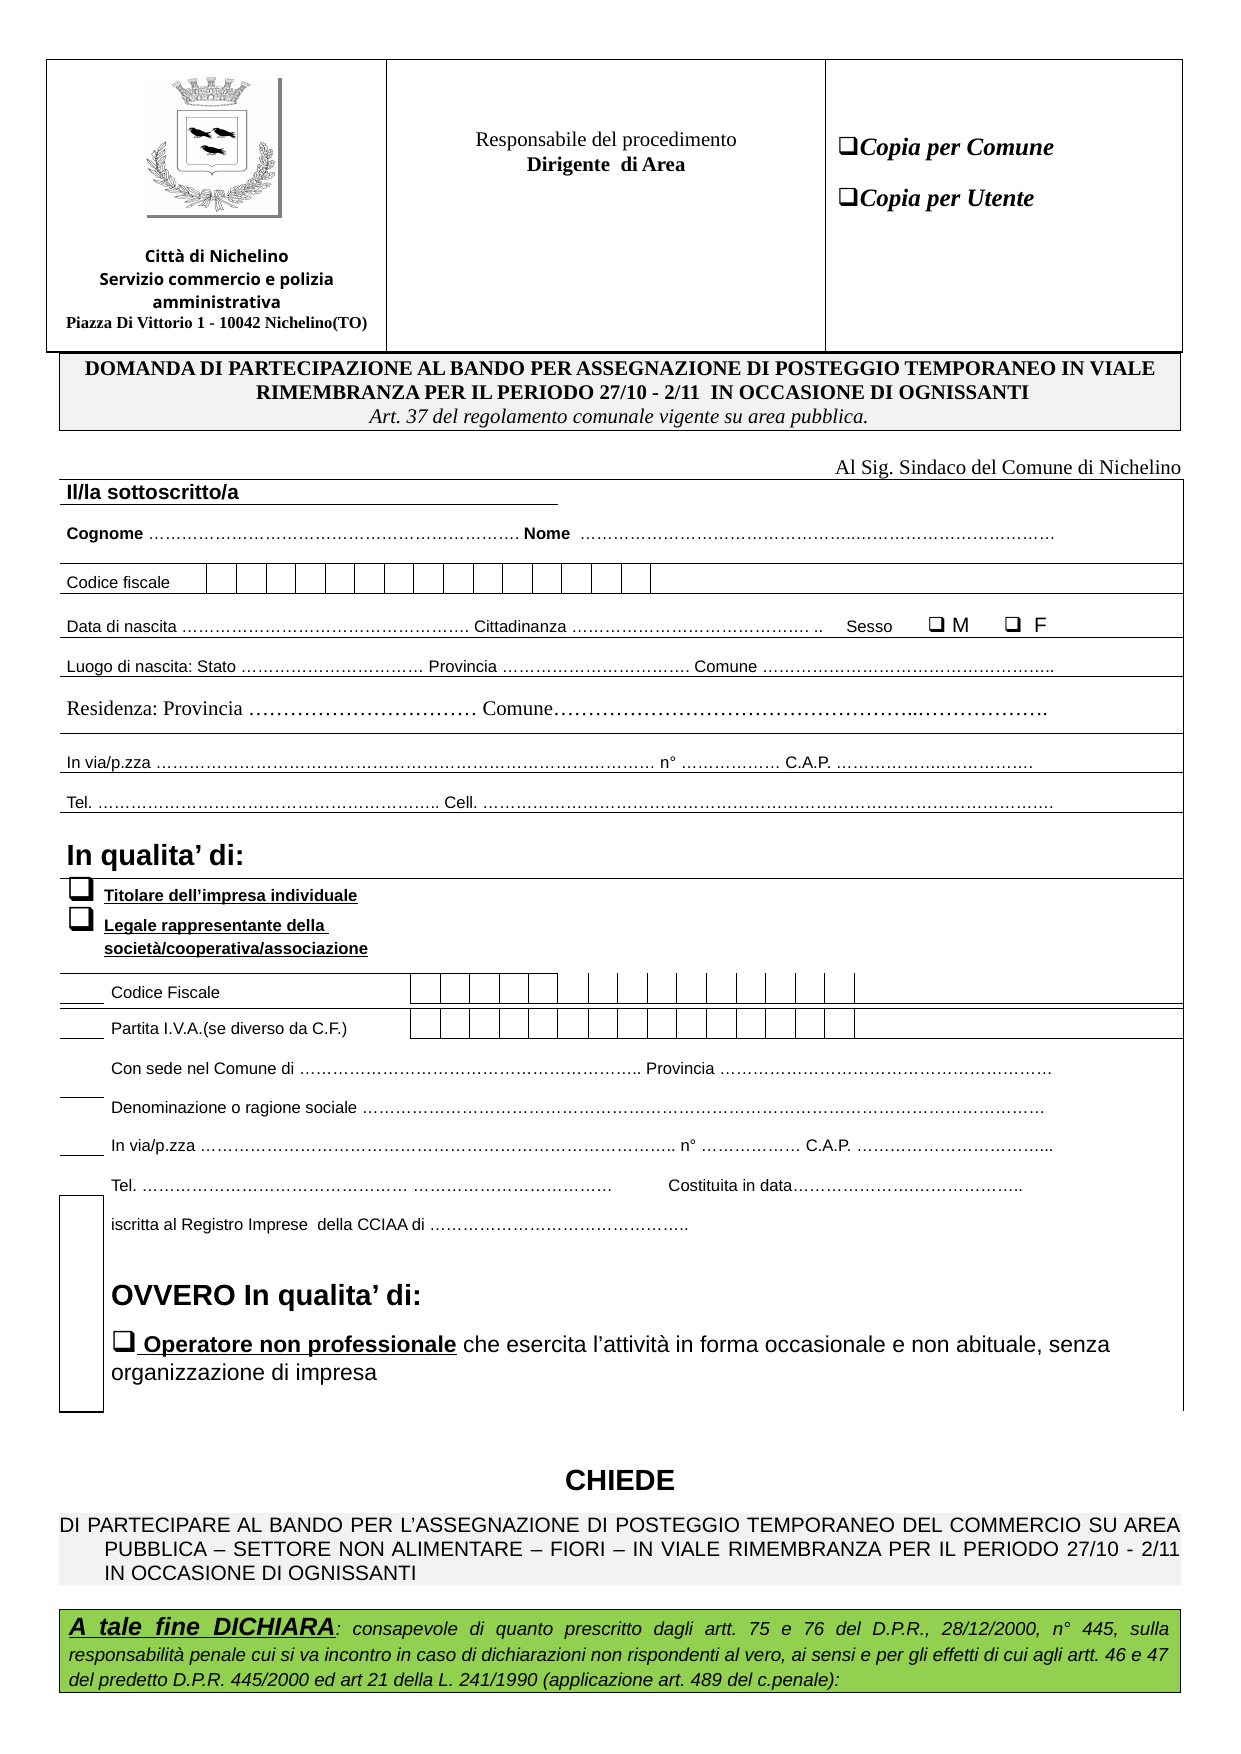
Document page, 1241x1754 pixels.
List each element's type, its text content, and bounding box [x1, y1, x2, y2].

table_cell [59, 1003, 1183, 1008]
table_cell [562, 564, 591, 592]
text CHIEDE [59, 1463, 1181, 1496]
table_cell Codice Fiscale [104, 974, 410, 1002]
table_cell [500, 974, 528, 1002]
picture [144, 75, 277, 214]
table_cell [884, 1009, 1183, 1038]
text Al Sig. Sindaco del Comune di Nichelino [59, 455, 1181, 479]
table_cell Tel. …………………………………………………….. Cell. …………………………………………………………………………………………. [59, 772, 1183, 812]
table_cell [441, 974, 469, 1002]
table_cell [267, 564, 295, 592]
table_cell Data di nascita ……………………………………………. Cittadinanza ……………………………………. .. Sesso  M  F [59, 593, 1183, 637]
table_cell [680, 564, 1183, 592]
table_cell [59, 1155, 103, 1195]
table_cell [884, 973, 1183, 1002]
table_cell [796, 1009, 824, 1038]
table_cell Residenza: Provincia …………………………… Comune……………………………………………..………………. [59, 676, 1183, 733]
table_cell [737, 973, 765, 1002]
table_cell In qualita’ di: [59, 812, 1183, 877]
table_cell [533, 564, 561, 592]
table_cell [59, 1008, 103, 1038]
table_cell [59, 973, 103, 1002]
table_cell [411, 974, 440, 1002]
table_cell [766, 1009, 795, 1038]
table_cell Cognome …………………………………………………………. Nome …………………………………………..……………………………… [59, 504, 1183, 562]
table_cell [651, 564, 680, 592]
table_cell [618, 1009, 647, 1038]
table_header [558, 480, 1183, 504]
table_cell [355, 564, 384, 592]
table_cell Con sede nel Comune di …………………………………………………….. Provincia …………………………………………………… [104, 1038, 1183, 1097]
table_cell [470, 974, 499, 1002]
text Art. 37 del regolamento comunale vigente su area pubblica. [60, 401, 1180, 430]
table_cell Codice fiscale [59, 563, 206, 592]
table_cell [855, 1009, 884, 1038]
table_cell [737, 1009, 765, 1038]
table_cell Partita I.V.A.(se diverso da C.F.) [104, 1009, 410, 1038]
table_cell [326, 564, 354, 592]
table_header Il/la sottoscritto/a [59, 480, 557, 504]
table_cell iscritta al Registro Imprese della CCIAA di ……………………………………….. OVVERO In qualita’ di:  Operatore non professionale che esercita l’attività in forma occasionale e non abituale, senza organizzazione di impresa [104, 1195, 1183, 1411]
table_cell [470, 1009, 499, 1038]
table_cell Titolare dell’impresa individuale Legale rappresentante della società/cooperativa/associazione [59, 878, 557, 973]
table_cell [444, 564, 473, 592]
table_cell [237, 564, 266, 592]
table_cell [677, 973, 706, 1002]
subtitle DOMANDA DI PARTECIPAZIONE AL BANDO PER ASSEGNAZIONE DI POSTEGGIO TEMPORANEO IN VIALE RIMEMBRANZA PER IL PERIODO 27/10 - 2/11 IN OCCASIONE DI OGNISSANTI [60, 354, 1180, 401]
table_cell In via/p.zza ……………………………………………………………………………… n° ……………… C.A.P. ………………..……………. [59, 733, 1183, 772]
table_cell [648, 973, 676, 1002]
table_cell [592, 564, 621, 592]
table_cell [59, 1097, 103, 1155]
table_cell [385, 564, 413, 592]
table_cell [648, 1009, 676, 1038]
table_cell [500, 1009, 528, 1038]
table_cell Tel. ………………………………………… ……………………………… Costituita in data………………….……………….. [104, 1155, 1183, 1195]
text A tale fine DICHIARA: consapevole di quanto prescritto dagli artt. 75 e 76 del D.P.R., 28/12/2000, n° 445, sulla responsabilità penale cui si va incontro in caso di dichiarazioni non rispondenti al vero, ai sensi e per gli effetti di cui agli artt. 46 e 47 del predetto D.P.R. 445/2000 ed art 21 della L. 241/1990 (applicazione art. 489 del c.penale): [60, 1610, 1180, 1692]
table_header Responsabile del procedimento Dirigente di Area [387, 60, 825, 351]
table_header Città di Nichelino Servizio commercio e polizia amministrativa Piazza Di Vittorio 1 - 10042 Nichelino(TO) [47, 60, 386, 351]
table_cell [59, 1038, 103, 1097]
table_cell [677, 1009, 706, 1038]
table_cell [707, 973, 736, 1002]
table_cell Denominazione o ragione sociale …………………………………………………………………………………………………………… In via/p.zza ………………………………………………………………………….. n° ……………… C.A.P. ……………………………... [104, 1097, 1183, 1155]
table_cell [855, 973, 884, 1002]
table_cell [441, 1009, 469, 1038]
table_cell [825, 973, 854, 1002]
table_cell [60, 1196, 103, 1411]
table_cell [207, 564, 236, 592]
table_cell [411, 1009, 440, 1038]
table_cell [825, 1009, 854, 1038]
table_cell [589, 973, 617, 1002]
table_header Copia per Comune Copia per Utente [826, 60, 1182, 351]
table_cell [503, 564, 532, 592]
table_cell [558, 973, 588, 1002]
table_cell  [558, 879, 1183, 973]
table_cell [622, 564, 650, 592]
table_cell [766, 973, 795, 1002]
table_cell [796, 973, 824, 1002]
table_cell Luogo di nascita: Stato …………………………… Provincia ……………………………. Comune …………………………………………….. [59, 637, 1183, 676]
table_cell [707, 1009, 736, 1038]
table_cell [296, 564, 325, 592]
subtitle DI PARTECIPARE AL BANDO PER L’ASSEGNAZIONE DI POSTEGGIO TEMPORANEO DEL COMMERCIO SU AREA PUBBLICA – SETTORE NON ALIMENTARE – FIORI – IN VIALE RIMEMBRANZA PER IL PERIODO 27/10 - 2/11 IN OCCASIONE DI OGNISSANTI [59, 1513, 1181, 1585]
table_cell [558, 1009, 588, 1038]
table_cell [529, 1009, 557, 1038]
table_cell [474, 564, 502, 592]
table_cell [618, 973, 647, 1002]
table_cell [529, 974, 557, 1002]
table_cell [414, 564, 443, 592]
table_cell [589, 1009, 617, 1038]
